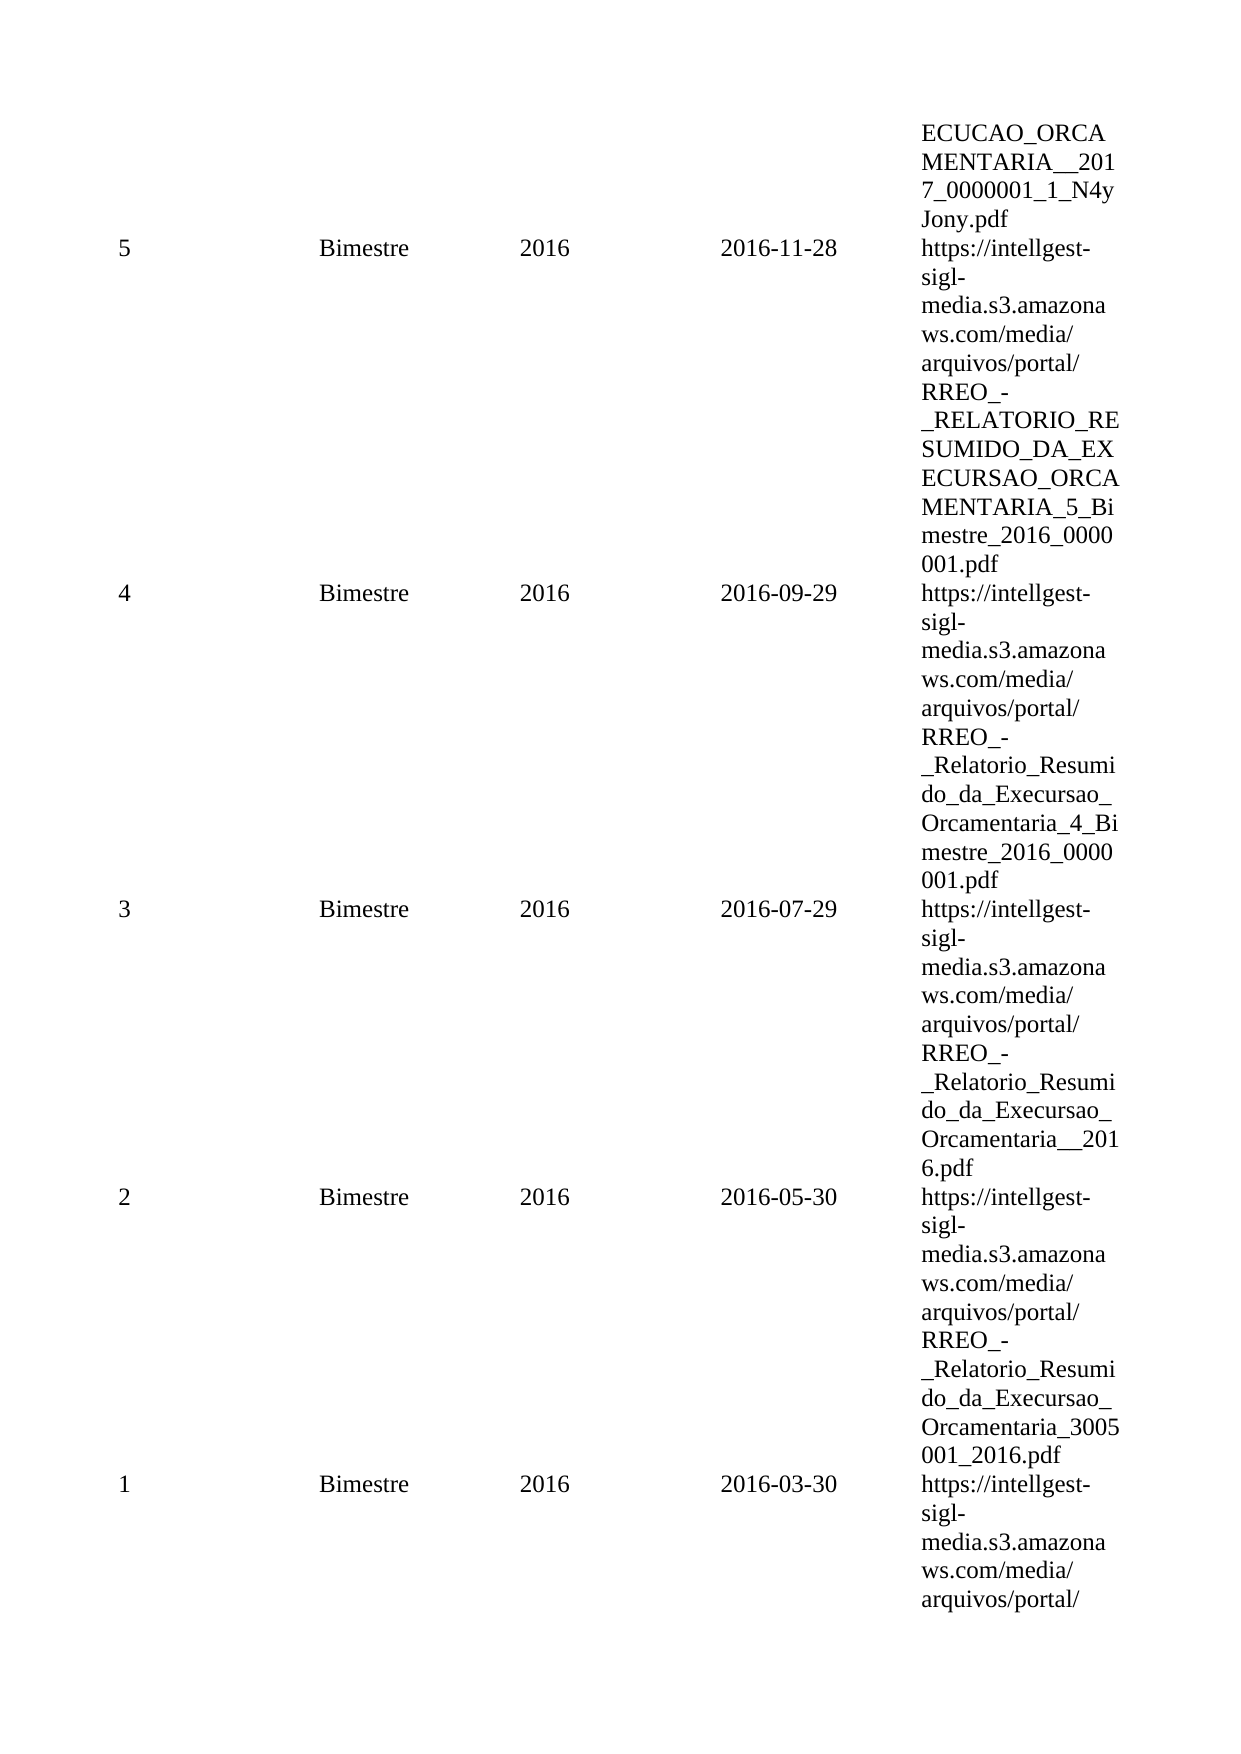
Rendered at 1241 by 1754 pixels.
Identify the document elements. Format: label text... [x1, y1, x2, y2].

table_cell [118, 118, 319, 233]
table_cell 4 [118, 578, 319, 894]
table_cell 2016-11-28 [720, 233, 921, 578]
table_cell 2016 [520, 1182, 720, 1469]
table_cell 5 [118, 233, 319, 578]
table_cell [319, 118, 519, 233]
table_cell Bimestre [319, 1182, 519, 1469]
table_cell 1 [118, 1469, 319, 1613]
table_cell 2016-09-29 [720, 578, 921, 894]
table_cell [720, 118, 921, 233]
table_cell https://intellgest-sigl-media.s3.amazonaws.com/media/arquivos/portal/RREO_-_Relatorio_Resumido_da_Execursao_Orcamentaria_3005001_2016.pdf [921, 1182, 1122, 1469]
table_cell 2016-03-30 [720, 1469, 921, 1613]
table_cell https://intellgest-sigl-media.s3.amazonaws.com/media/arquivos/portal/ [921, 1469, 1122, 1613]
table_cell https://intellgest-sigl-media.s3.amazonaws.com/media/arquivos/portal/RREO_-_Relatorio_Resumido_da_Execursao_Orcamentaria__2016.pdf [921, 894, 1122, 1182]
table_cell 2016-05-30 [720, 1182, 921, 1469]
table_cell 2016 [520, 1469, 720, 1613]
table_cell Bimestre [319, 233, 519, 578]
table_cell Bimestre [319, 578, 519, 894]
table_cell Bimestre [319, 1469, 519, 1613]
table_cell [520, 118, 720, 233]
table_cell 2016 [520, 894, 720, 1182]
table_cell ECUCAO_ORCAMENTARIA__2017_0000001_1_N4yJony.pdf [921, 118, 1122, 233]
table_cell 2016 [520, 233, 720, 578]
table_cell https://intellgest-sigl-media.s3.amazonaws.com/media/arquivos/portal/RREO_-_Relatorio_Resumido_da_Execursao_Orcamentaria_4_Bimestre_2016_0000001.pdf [921, 578, 1122, 894]
table_cell 2 [118, 1182, 319, 1469]
table_cell https://intellgest-sigl-media.s3.amazonaws.com/media/arquivos/portal/RREO_-_RELATORIO_RESUMIDO_DA_EXECURSAO_ORCAMENTARIA_5_Bimestre_2016_0000001.pdf [921, 233, 1122, 578]
table_cell 3 [118, 894, 319, 1182]
table_cell 2016 [520, 578, 720, 894]
table_cell Bimestre [319, 894, 519, 1182]
table_cell 2016-07-29 [720, 894, 921, 1182]
